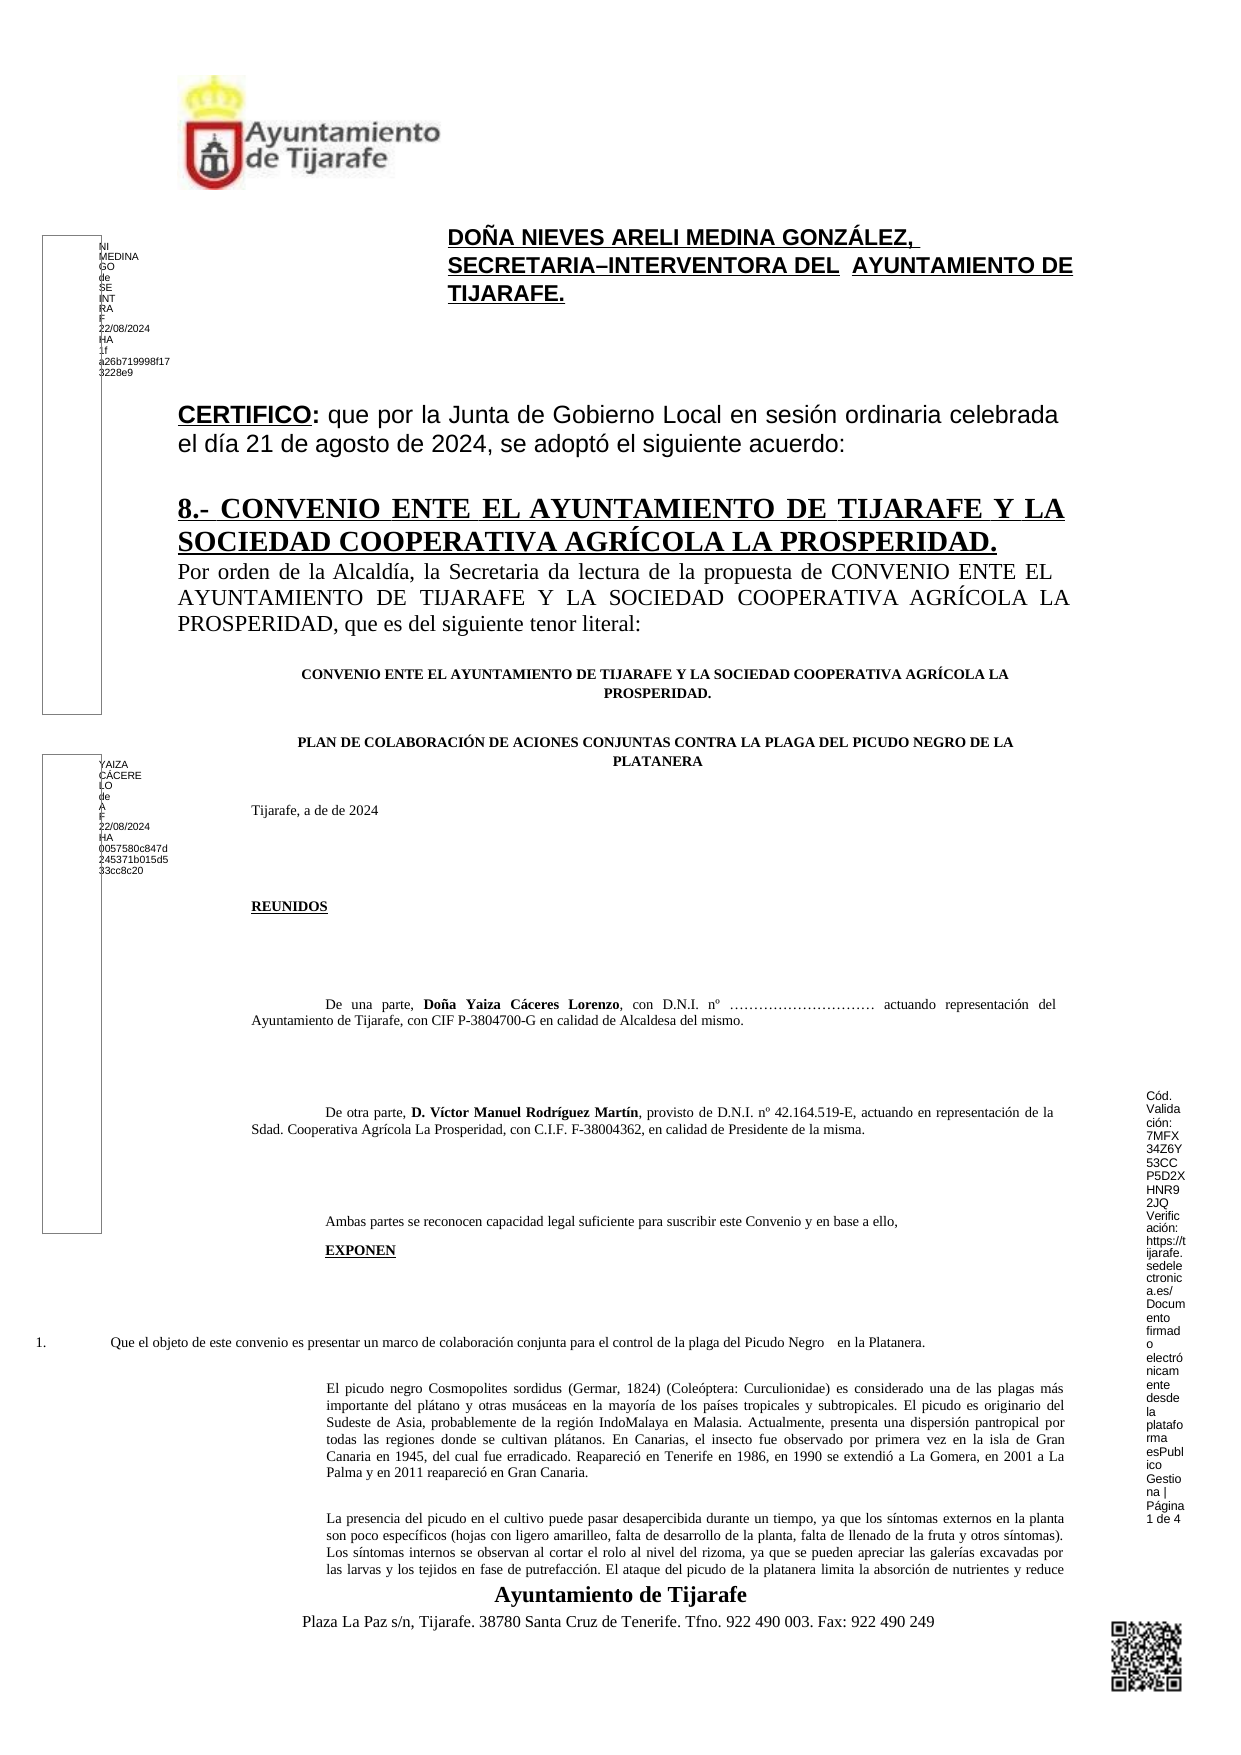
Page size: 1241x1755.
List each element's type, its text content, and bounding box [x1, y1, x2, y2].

subtitle [43, 755, 101, 1233]
text CERTIFICO: que por la Junta de Gobierno Local en sesión ordinaria celebrada el día 21 de agosto de 2024, se adoptó el siguiente acuerdo: [178, 400, 1074, 457]
subtitle [1186, 1242, 1241, 1259]
text Verificación: https://tijarafe.sedelectronica.es/ [1146, 1210, 1186, 1298]
text Tijarafe, a de de 2024 [251, 801, 1241, 818]
text De una parte, Doña Yaiza Cáceres Lorenzo, con D.N.I. nº ………………………… actuando representación del Ayuntamiento de Tijarafe, con CIF P-3804700-G en calidad de Alcaldesa del mismo. [251, 995, 1083, 1029]
subtitle EXPONEN [325, 1242, 1144, 1259]
subtitle PLAN DE COLABORACIÓN DE ACIONES CONJUNTAS CONTRA LA PLAGA DEL PICUDO NEGRO DE LA PLATANERA [297, 734, 1074, 769]
text Documento firmado electrónicamente desde la plataforma esPublico Gestiona | Página 1 de 4 [1146, 1298, 1186, 1526]
list Que el objeto de este convenio es presentar un marco de colaboración conjunta para el control de la plaga del Picudo Negro en la Platanera. [35, 1334, 1048, 1351]
text La presencia del picudo en el cultivo puede pasar desapercibida durante un tiempo, ya que los síntomas externos en la planta son poco específicos (hojas con ligero amarilleo, falta de desarrollo de la planta, falta de llenado de la fruta y otros síntomas). Los síntomas internos se observan al cortar el rolo al nivel del rizoma, ya que se pueden apreciar las galerías excavadas por las larvas y los tejidos en fase de putrefacción. El ataque del picudo de la platanera limita la absorción de nutrientes y reduce [326, 1510, 1064, 1577]
subtitle REUNIDOS [251, 898, 1241, 915]
text 8.- CONVENIO ENTE EL AYUNTAMIENTO DE TIJARAFE Y LA SOCIEDAD COOPERATIVA AGRÍCOLA LA PROSPERIDAD. [177, 491, 1074, 558]
subtitle Por orden de la Alcaldía, la Secretaria da lectura de la propuesta de CONVENIO ENTE EL AYUNTAMIENTO DE TIJARAFE Y LA SOCIEDAD COOPERATIVA AGRÍCOLA LA [177, 558, 1074, 611]
text Ambas partes se reconocen capacidad legal suficiente para suscribir este Convenio y en base a ello, [325, 1213, 1144, 1230]
subtitle CONVENIO ENTE EL AYUNTAMIENTO DE TIJARAFE Y LA SOCIEDAD COOPERATIVA AGRÍCOLA LA PROSPERIDAD. [301, 666, 1074, 702]
text Cód. Validación: 7MFX34Z6Y53CCP5D2XHNR92JQ [1146, 1089, 1186, 1210]
subtitle DOÑA NIEVES ARELI MEDINA GONZÁLEZ, SECRETARIA–INTERVENTORA DEL AYUNTAMIENTO DE TIJARAFE. [447, 224, 1074, 307]
text De otra parte, D. Víctor Manuel Rodríguez Martín, provisto de D.N.I. nº 42.164.519-E, actuando en representación de la Sdad. Cooperativa Agrícola La Prosperidad, con C.I.F. F-38004362, en calidad de Presidente de la misma. [251, 1104, 1083, 1138]
text El picudo negro Cosmopolites sordidus (Germar, 1824) (Coleóptera: Curculionidae) es considerado una de las plagas más importante del plátano y otras musáceas en la mayoría de los países tropicales y subtropicales. El picudo es originario del Sudeste de Asia, probablemente de la región IndoMalaya en Malasia. Actualmente, presenta una dispersión pantropical por todas las regiones donde se cultivan plátanos. En Canarias, el insecto fue observado por primera vez en la isla de Gran Canaria en 1945, del cual fue erradicado. Reapareció en Tenerife en 1986, en 1990 se extendió a La Gomera, en 2001 a La Palma y en 2011 reapareció en Gran Canaria. [326, 1380, 1065, 1481]
subtitle [43, 236, 101, 714]
text PROSPERIDAD, que es del siguiente tenor literal: [177, 611, 1241, 637]
